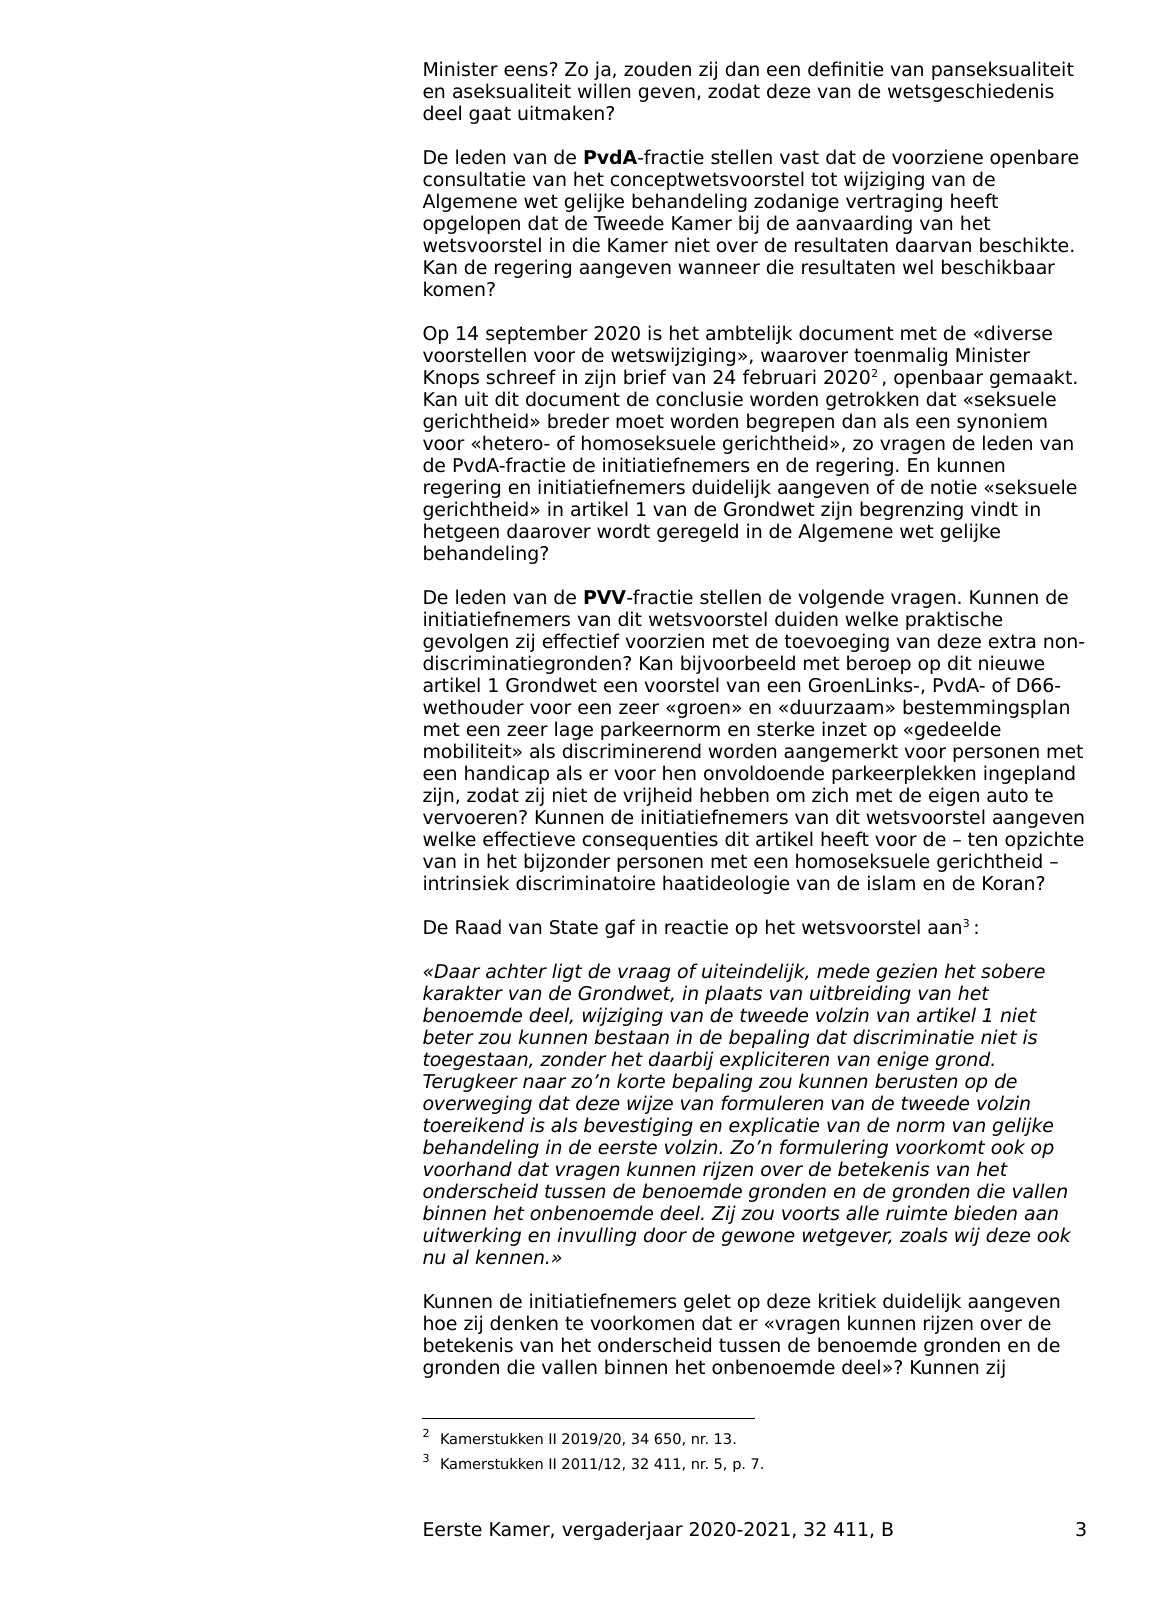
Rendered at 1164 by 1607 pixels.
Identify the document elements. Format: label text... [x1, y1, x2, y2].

text «Daar achter ligt de vraag of uiteindelijk, mede gezien het sobere karakter van de Grondwet, in plaats van uitbreiding van het benoemde deel, wijziging van de tweede volzin van artikel 1 niet beter zou kunnen bestaan in de bepaling dat discriminatie niet is toegestaan, zonder het daarbij expliciteren van enige grond. Terugkeer naar zo’n korte bepaling zou kunnen berusten op de overweging dat deze wijze van formuleren van de tweede volzin toereikend is als bevestiging en explicatie van de norm van gelijke behandeling in de eerste volzin. Zo’n formulering voorkomt ook op voorhand dat vragen kunnen rijzen over de betekenis van het onderscheid tussen de benoemde gronden en de gronden die vallen binnen het onbenoemde deel. Zij zou voorts alle ruimte bieden aan uitwerking en invulling door de gewone wetgever, zoals wij deze ook nu al kennen.» [422, 961, 1087, 1269]
text Kamerstukken II 2019/20, 34 650, nr. 13. [422, 1427, 1087, 1449]
text De leden van de PVV-fractie stellen de volgende vragen. Kunnen de initiatiefnemers van dit wetsvoorstel duiden welke praktische gevolgen zij effectief voorzien met de toevoeging van deze extra non-discriminatiegronden? Kan bijvoorbeeld met beroep op dit nieuwe artikel 1 Grondwet een voorstel van een GroenLinks-, PvdA- of D66-wethouder voor een zeer «groen» en «duurzaam» bestemmingsplan met een zeer lage parkeernorm en sterke inzet op «gedeelde mobiliteit» als discriminerend worden aangemerkt voor personen met een handicap als er voor hen onvoldoende parkeerplekken ingepland zijn, zodat zij niet de vrijheid hebben om zich met de eigen auto te vervoeren? Kunnen de initiatiefnemers van dit wetsvoorstel aangeven welke effectieve consequenties dit artikel heeft voor de – ten opzichte van in het bijzonder personen met een homoseksuele gerichtheid – intrinsiek discriminatoire haatideologie van de islam en de Koran? [422, 587, 1087, 895]
text Minister eens? Zo ja, zouden zij dan een definitie van panseksualiteit en aseksualiteit willen geven, zodat deze van de wetsgeschiedenis deel gaat uitmaken? [422, 59, 1087, 125]
text Op 14 september 2020 is het ambtelijk document met de «diverse voorstellen voor de wetswijziging», waarover toenmalig Minister Knops schreef in zijn brief van 24 februari 2020, openbaar gemaakt. Kan uit dit document de conclusie worden getrokken dat «seksuele gerichtheid» breder moet worden begrepen dan als een synoniem voor «hetero- of homoseksuele gerichtheid», zo vragen de leden van de PvdA-fractie de initiatiefnemers en de regering. En kunnen regering en initiatiefnemers duidelijk aangeven of de notie «seksuele gerichtheid» in artikel 1 van de Grondwet zijn begrenzing vindt in hetgeen daarover wordt geregeld in de Algemene wet gelijke behandeling? [422, 323, 1087, 565]
text Kamerstukken II 2011/12, 32 411, nr. 5, p. 7. [422, 1452, 1087, 1474]
text Kunnen de initiatiefnemers gelet op deze kritiek duidelijk aangeven hoe zij denken te voorkomen dat er «vragen kunnen rijzen over de betekenis van het onderscheid tussen de benoemde gronden en de gronden die vallen binnen het onbenoemde deel»? Kunnen zij [422, 1291, 1087, 1379]
text De Raad van State gaf in reactie op het wetsvoorstel aan: [422, 917, 1087, 939]
text De leden van de PvdA-fractie stellen vast dat de voorziene openbare consultatie van het conceptwetsvoorstel tot wijziging van de Algemene wet gelijke behandeling zodanige vertraging heeft opgelopen dat de Tweede Kamer bij de aanvaarding van het wetsvoorstel in die Kamer niet over de resultaten daarvan beschikte. Kan de regering aangeven wanneer die resultaten wel beschikbaar komen? [422, 147, 1087, 301]
